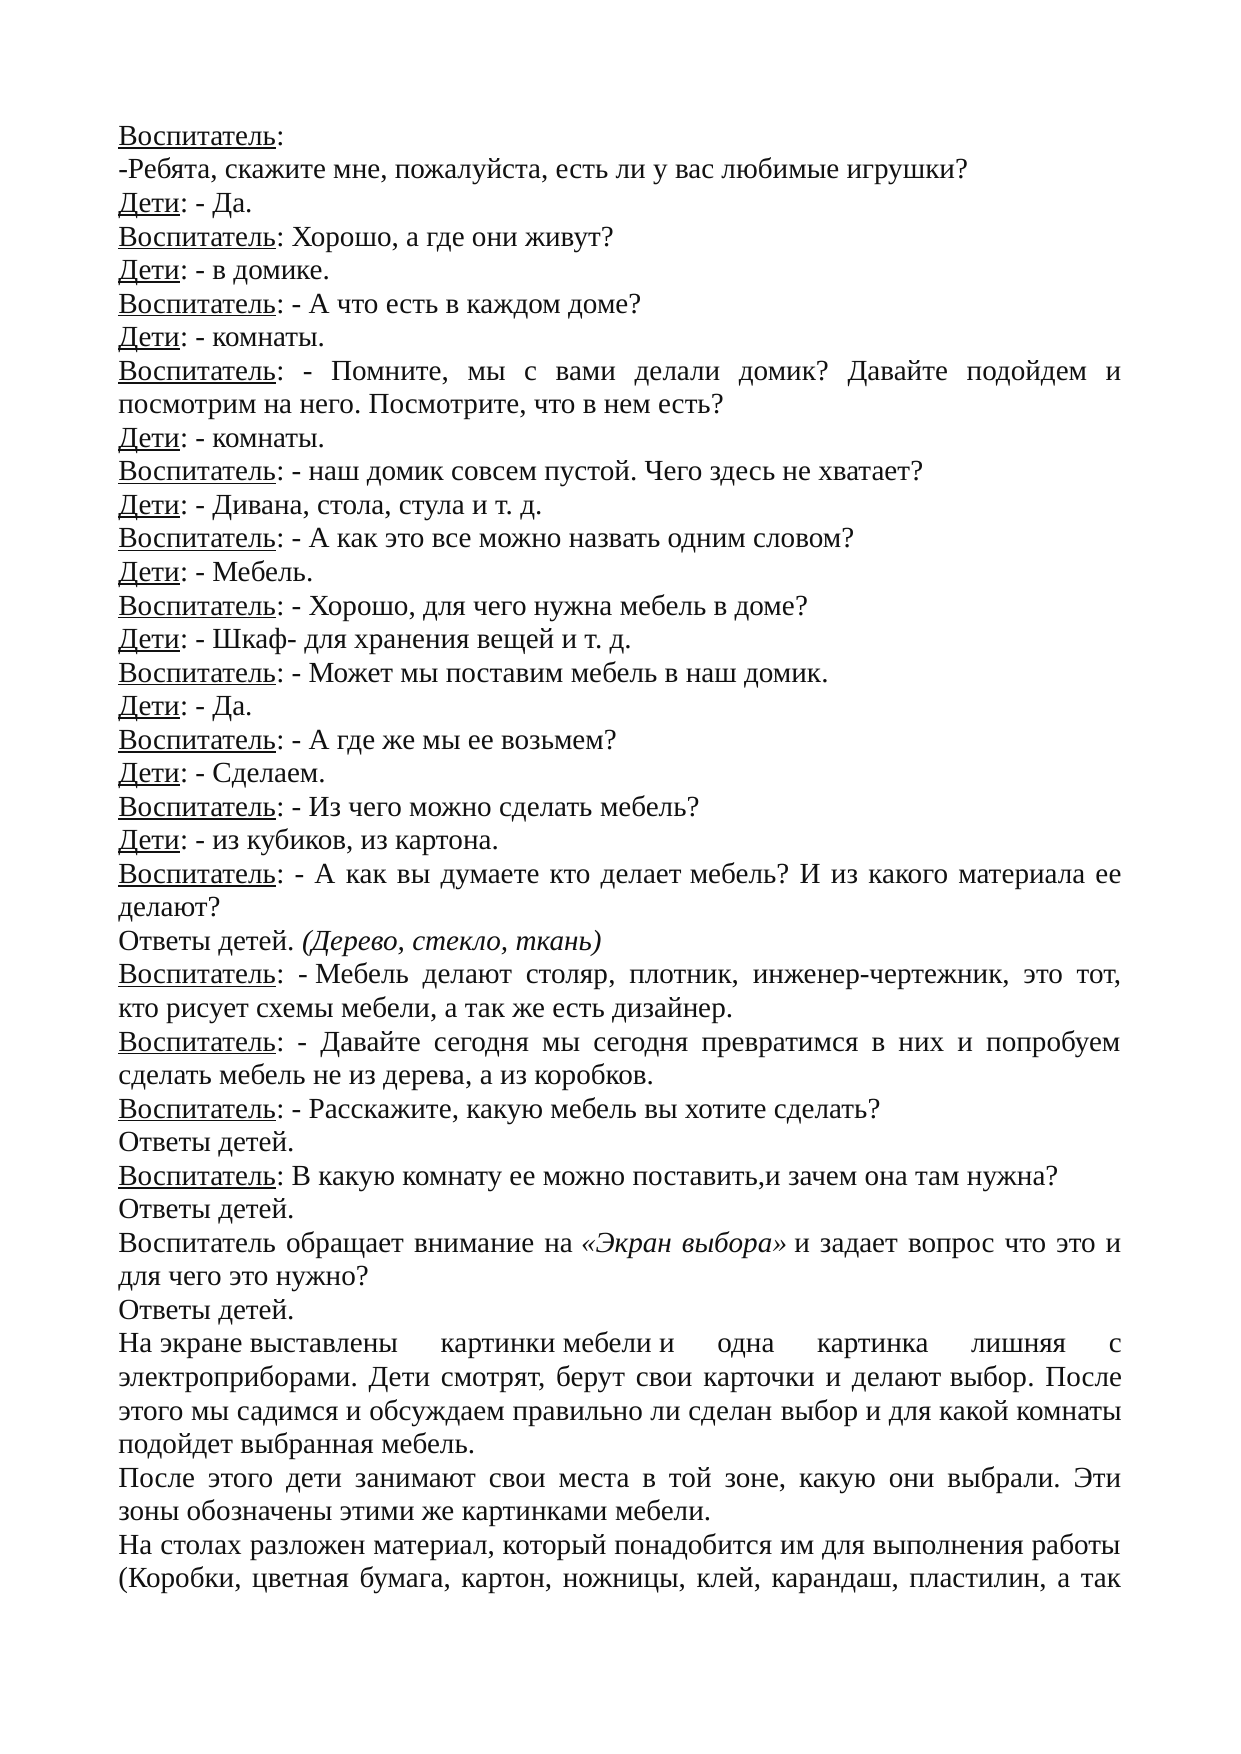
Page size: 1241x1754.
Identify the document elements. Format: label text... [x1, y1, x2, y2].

text Воспитатель: - А как это все можно назвать одним словом? [118, 521, 1122, 554]
text На экране выставлены картинки мебели и одна картинка лишняя с электроприборами. Дети смотрят, берут свои карточки и делают выбор. После этого мы садимся и обсуждаем правильно ли сделан выбор и для какой комнаты подойдет выбранная мебель. [118, 1326, 1122, 1460]
text Воспитатель: - А что есть в каждом доме? [118, 286, 1122, 319]
text Дети: - Сделаем. [118, 755, 1122, 789]
text Дети: - в домике. [118, 252, 1122, 286]
text Воспитатель: - наш домик совсем пустой. Чего здесь не хватает? [118, 453, 1122, 487]
text Воспитатель: - Мебель делают столяр, плотник, инженер-чертежник, это тот, кто рисует схемы мебели, а так же есть дизайнер. [118, 957, 1122, 1024]
text Воспитатель: - Расскажите, какую мебель вы хотите сделать? [118, 1091, 1122, 1124]
text Ответы детей. [118, 1124, 1122, 1158]
text Воспитатель: Хорошо, а где они живут? [118, 219, 1122, 252]
text Воспитатель: - Хорошо, для чего нужна мебель в доме? [118, 588, 1122, 621]
text Воспитатель: - Из чего можно сделать мебель? [118, 789, 1122, 822]
text Дети: - из кубиков, из картона. [118, 822, 1122, 856]
text Дети: - комнаты. [118, 319, 1122, 353]
text Воспитатель: - Может мы поставим мебель в наш домик. [118, 655, 1122, 688]
text Воспитатель обращает внимание на «Экран выбора» и задает вопрос что это и для чего это нужно? [118, 1225, 1122, 1292]
text На столах разложен материал, который понадобится им для выполнения работы (Коробки, цветная бумага, картон, ножницы, клей, карандаш, пластилин, а так [118, 1527, 1122, 1594]
text Ответы детей. [118, 1292, 1122, 1326]
text Дети: - комнаты. [118, 420, 1122, 453]
text Дети: - Дивана, стола, стула и т. д. [118, 487, 1122, 521]
text Воспитатель: - Помните, мы с вами делали домик? Давайте подойдем и посмотрим на него. Посмотрите, что в нем есть? [118, 353, 1122, 420]
text Воспитатель: - А как вы думаете кто делает мебель? И из какого материала ее делают? [118, 856, 1122, 923]
text После этого дети занимают свои места в той зоне, какую они выбрали. Эти зоны обозначены этими же картинками мебели. [118, 1460, 1122, 1527]
text Дети: - Мебель. [118, 554, 1122, 588]
text Дети: - Шкаф- для хранения вещей и т. д. [118, 621, 1122, 655]
text Ответы детей. [118, 1191, 1122, 1225]
text Воспитатель: [118, 118, 1122, 152]
text Воспитатель: - А где же мы ее возьмем? [118, 722, 1122, 755]
text Воспитатель: - Давайте сегодня мы сегодня превратимся в них и попробуем сделать мебель не из дерева, а из коробков. [118, 1024, 1122, 1091]
text -Ребята, скажите мне, пожалуйста, есть ли у вас любимые игрушки? [118, 152, 1122, 185]
text Дети: - Да. [118, 688, 1122, 722]
text Воспитатель: В какую комнату ее можно поставить,и зачем она там нужна? [118, 1158, 1122, 1191]
text Дети: - Да. [118, 185, 1122, 219]
text Ответы детей. (Дерево, стекло, ткань) [118, 923, 1122, 957]
